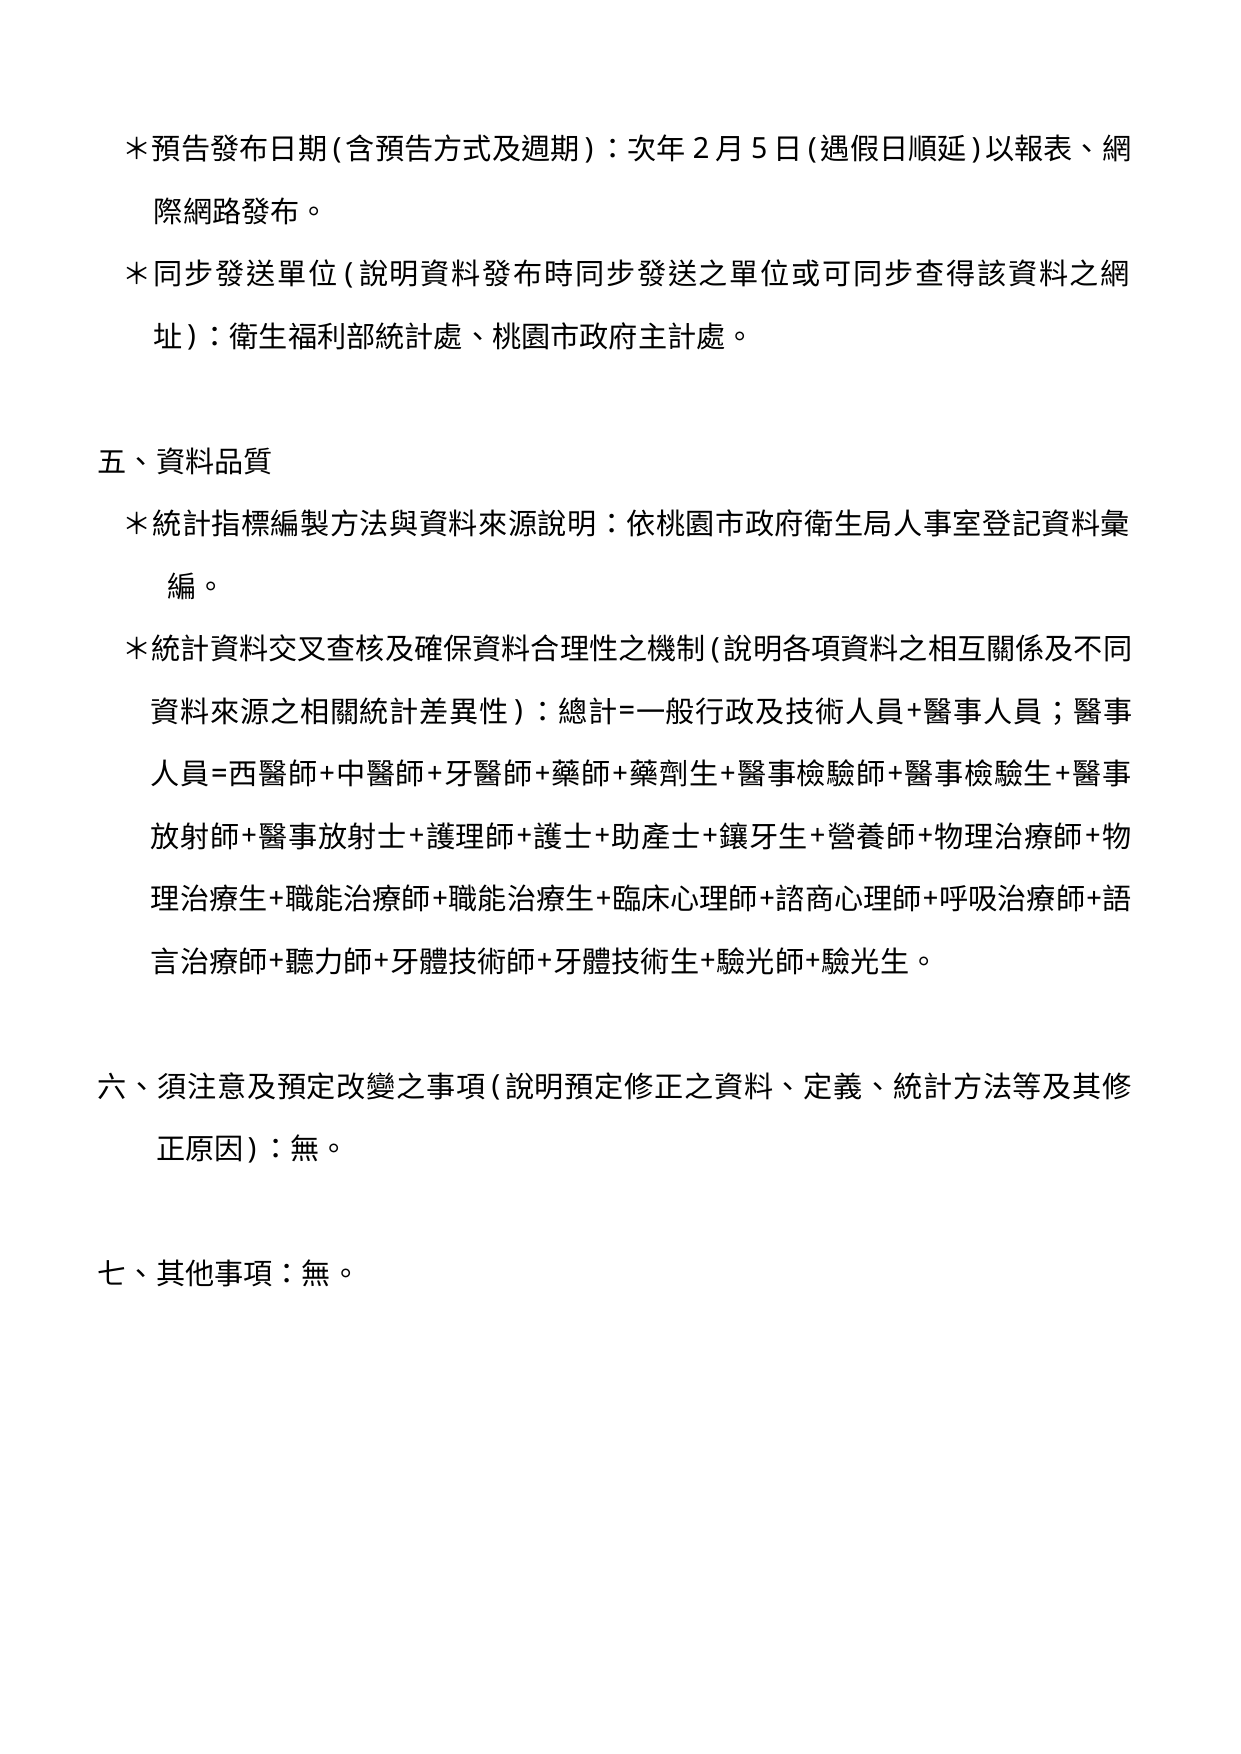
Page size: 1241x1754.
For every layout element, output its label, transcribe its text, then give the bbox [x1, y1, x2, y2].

table_header ＊預告發布日期(含預告方式及週期)：次年2月5日(遇假日順延)以報表、網際網路發布。 ＊同步發送單位(說明資料發布時同步發送之單位或可同步查得該資料之網址)：衛生福利部統計處、桃園市政府主計處。 五、資料品質 ＊統計指標編製方法與資料來源說明：依桃園市政府衛生局人事室登記資料彙編。 ＊統計資料交叉查核及確保資料合理性之機制(說明各項資料之相互關係及不同資料來源之相關統計差異性)：總計=一般行政及技術人員+醫事人員；醫事人員=西醫師+中醫師+牙醫師+藥師+藥劑生+醫事檢驗師+醫事檢驗生+醫事放射師+醫事放射士+護理師+護士+助產士+鑲牙生+營養師+物理治療師+物理治療生+職能治療師+職能治療生+臨床心理師+諮商心理師+呼吸治療師+語言治療師+聽力師+牙體技術師+牙體技術生+驗光師+驗光生。 六、須注意及預定改變之事項(說明預定修正之資料、定義、統計方法等及其修正原因)：無。 七、其他事項：無。 [86, 105, 1144, 1418]
